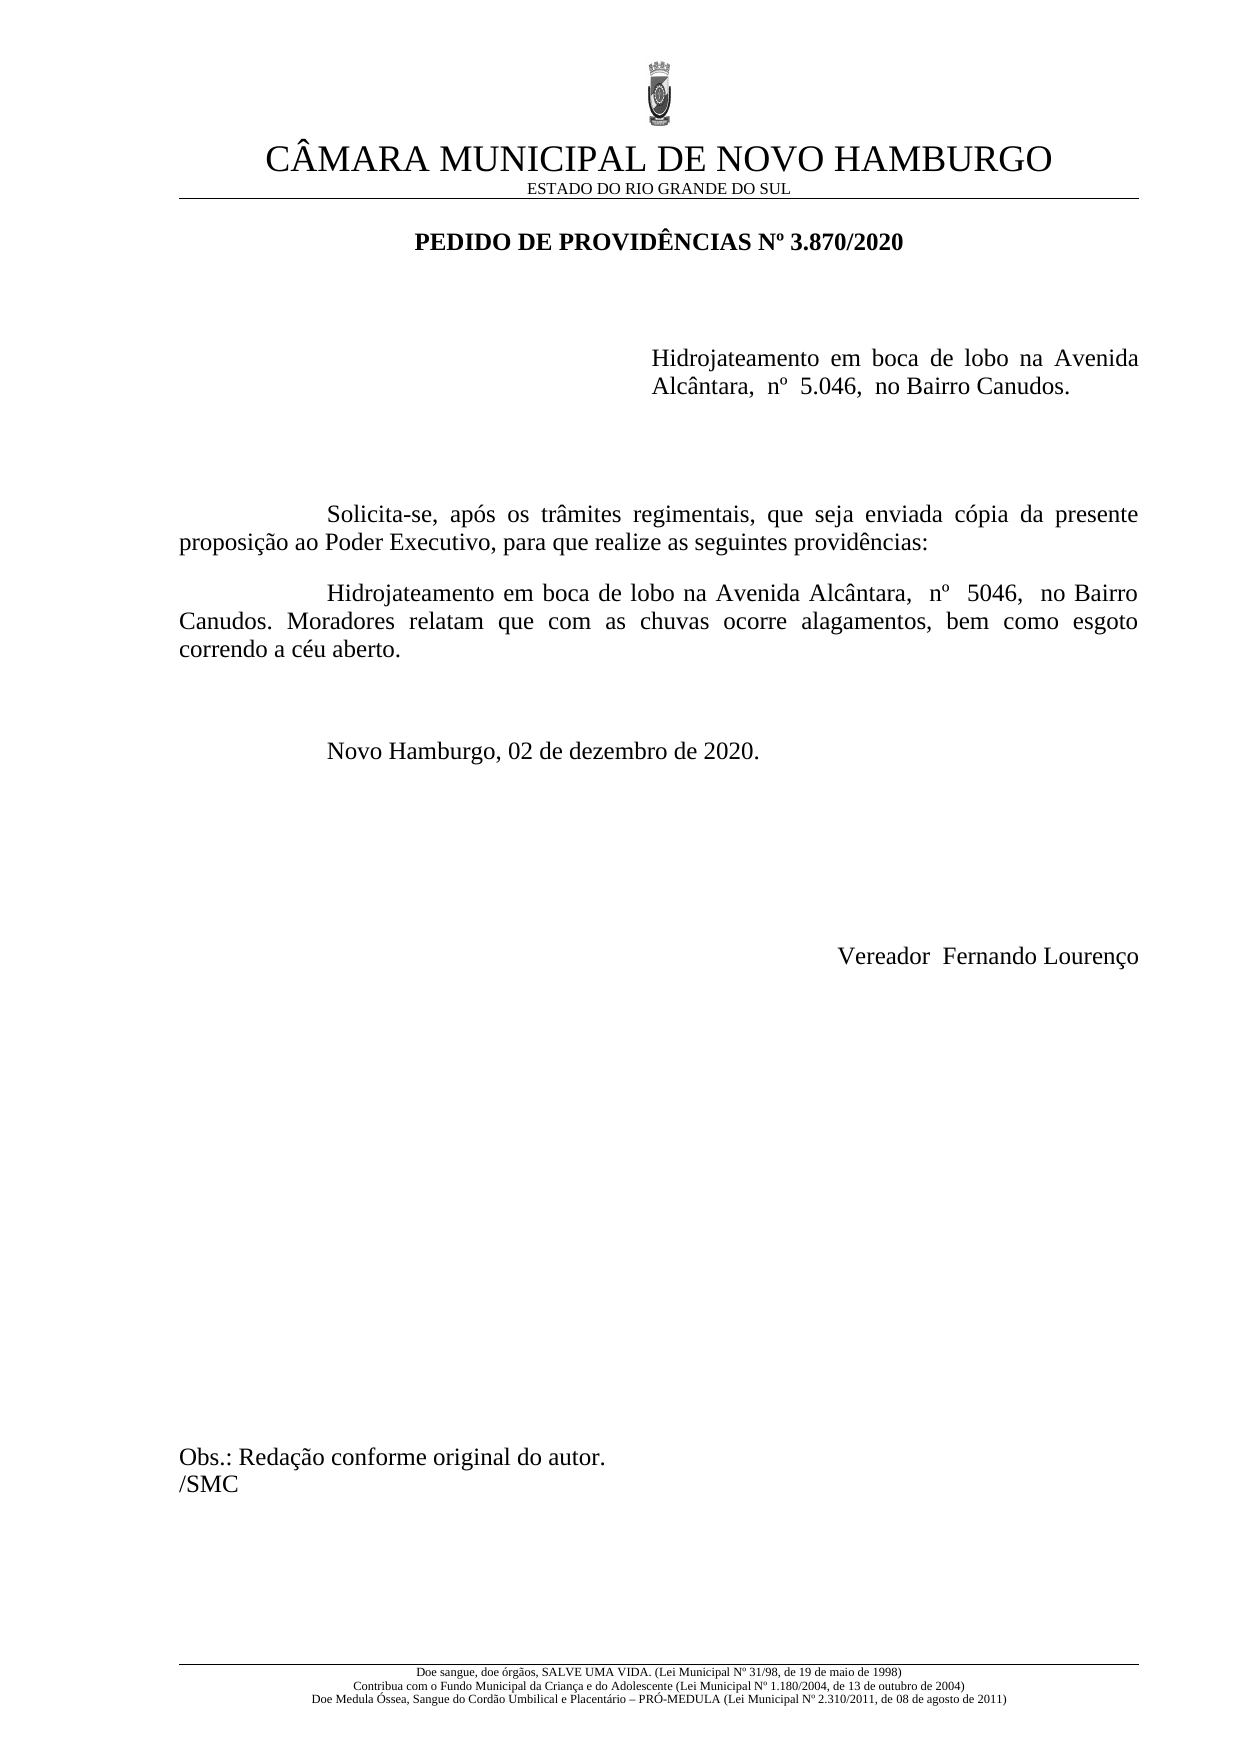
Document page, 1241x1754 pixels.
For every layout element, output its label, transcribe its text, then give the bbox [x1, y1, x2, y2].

text /SMC [179, 1470, 1139, 1498]
text Hidrojateamento em boca de lobo na Avenida Alcântara, nº 5046, no Bairro Canudos. Moradores relatam que com as chuvas ocorre alagamentos, bem como esgoto correndo a céu aberto. [179, 579, 1139, 662]
text Obs.: Redação conforme original do autor. [179, 1443, 1139, 1470]
text Hidrojateamento em boca de lobo na Avenida Alcântara, nº 5.046, no Bairro Canudos. [651, 344, 1139, 400]
text Vereador Fernando Lourenço [179, 942, 1139, 970]
text Solicita-se, após os trâmites regimentais, que seja enviada cópia da presente proposição ao Poder Executivo, para que realize as seguintes providências: [179, 500, 1139, 556]
text PEDIDO DE PROVIDÊNCIAS Nº 3.870/2020 [179, 228, 1139, 256]
text Novo Hamburgo, 02 de dezembro de 2020. [179, 737, 1139, 765]
